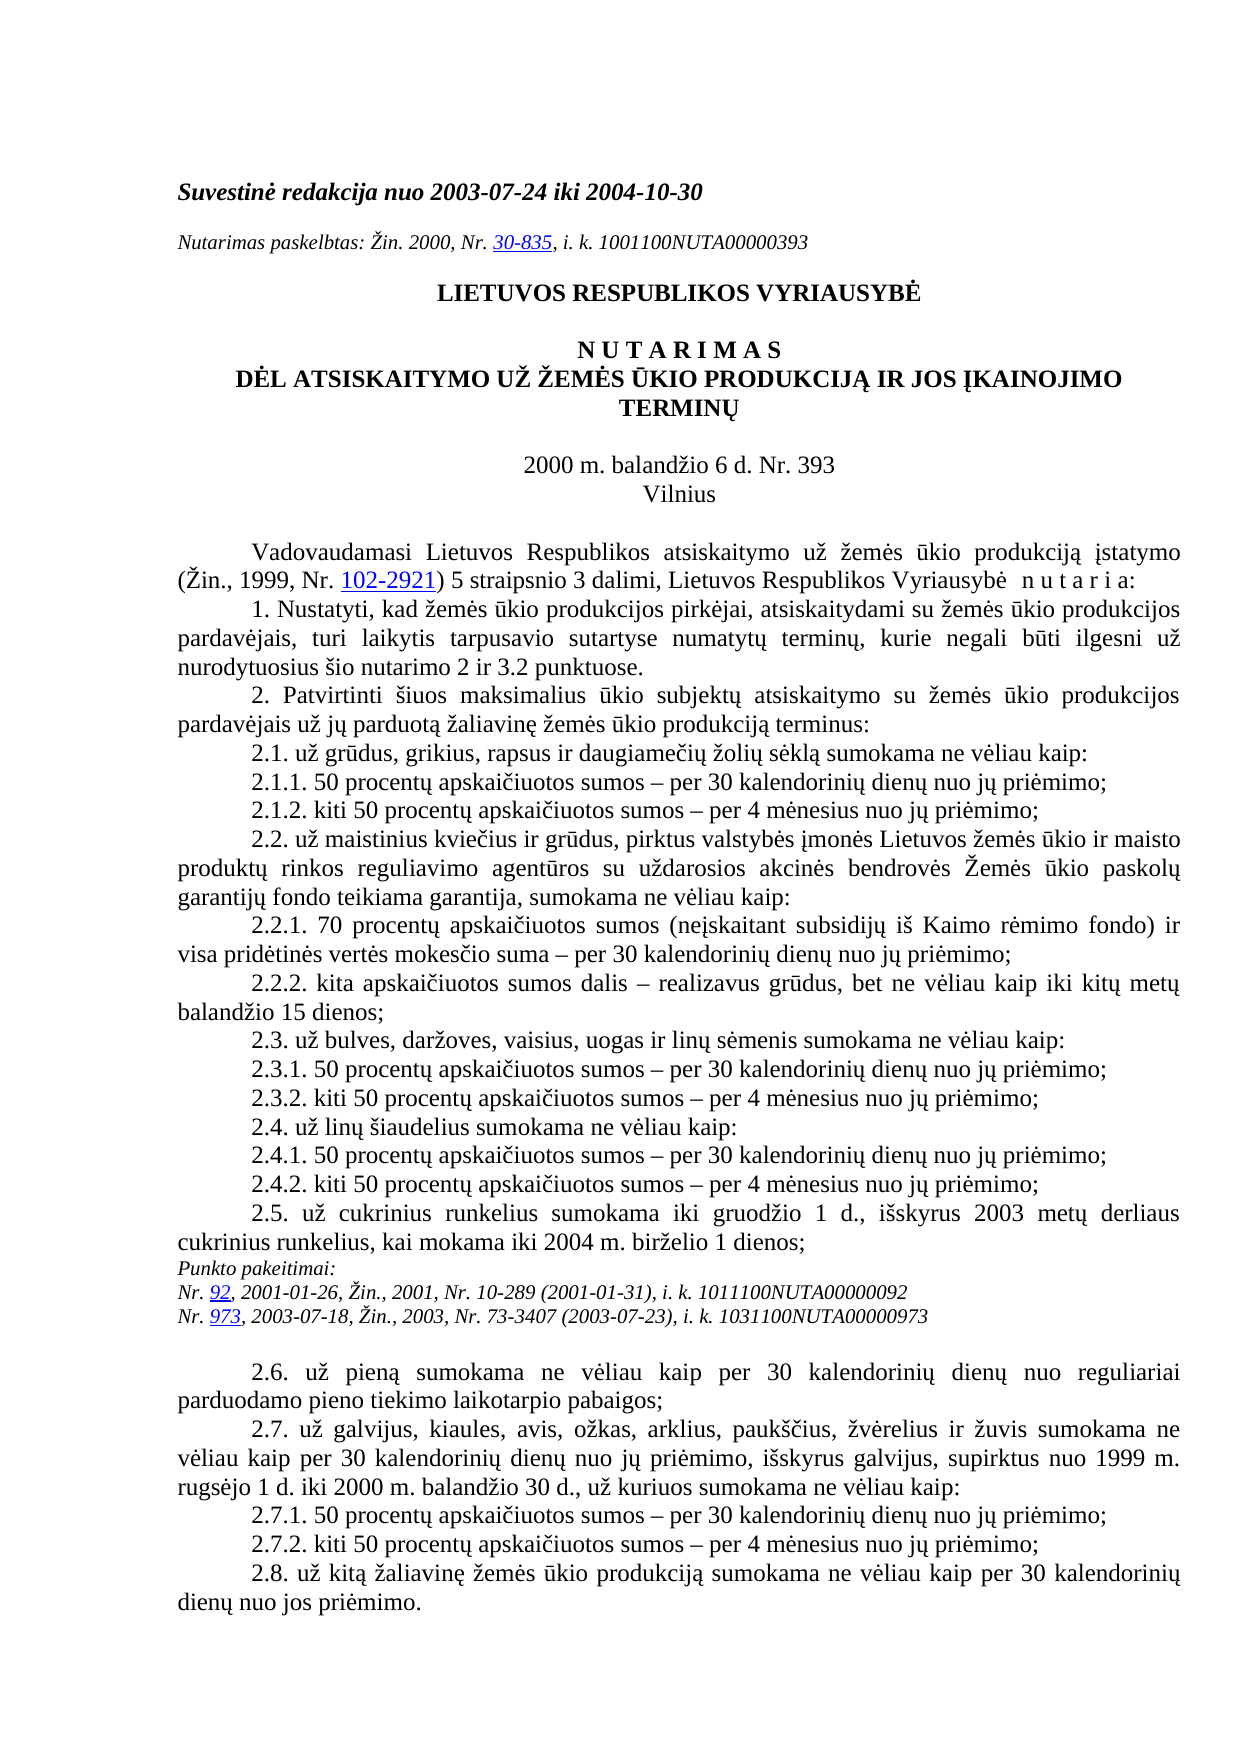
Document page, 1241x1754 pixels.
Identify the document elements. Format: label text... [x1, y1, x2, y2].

text 2.5. už cukrinius runkelius sumokama iki gruodžio 1 d., išskyrus 2003 metų derliaus cukrinius runkelius, kai mokama iki 2004 m. birželio 1 dienos; [177, 1198, 1181, 1256]
text 2.3.1. 50 procentų apskaičiuotos sumos – per 30 kalendorinių dienų nuo jų priėmimo; [177, 1054, 1181, 1083]
text DĖL ATSISKAITYMO UŽ ŽEMĖS ŪKIO PRODUKCIJĄ IR JOS ĮKAINOJIMO TERMINŲ [177, 364, 1181, 422]
text 2. Patvirtinti šiuos maksimalius ūkio subjektų atsiskaitymo su žemės ūkio produkcijos pardavėjais už jų parduotą žaliavinę žemės ūkio produkciją terminus: [177, 681, 1181, 738]
text 2.6. už pieną sumokama ne vėliau kaip per 30 kalendorinių dienų nuo reguliariai parduodamo pieno tiekimo laikotarpio pabaigos; [177, 1357, 1181, 1414]
text Nr. 92, 2001-01-26, Žin., 2001, Nr. 10-289 (2001-01-31), i. k. 1011100NUTA00000092 [177, 1280, 1181, 1304]
text Nr. 973, 2003-07-18, Žin., 2003, Nr. 73-3407 (2003-07-23), i. k. 1031100NUTA00000973 [177, 1304, 1181, 1328]
text 2.2. už maistinius kviečius ir grūdus, pirktus valstybės įmonės Lietuvos žemės ūkio ir maisto produktų rinkos reguliavimo agentūros su uždarosios akcinės bendrovės Žemės ūkio paskolų garantijų fondo teikiama garantija, sumokama ne vėliau kaip: [177, 824, 1181, 911]
text 2.7.2. kiti 50 procentų apskaičiuotos sumos – per 4 mėnesius nuo jų priėmimo; [177, 1529, 1181, 1558]
text 2.2.1. 70 procentų apskaičiuotos sumos (neįskaitant subsidijų iš Kaimo rėmimo fondo) ir visa pridėtinės vertės mokesčio suma – per 30 kalendorinių dienų nuo jų priėmimo; [177, 911, 1181, 968]
text 2.3.2. kiti 50 procentų apskaičiuotos sumos – per 4 mėnesius nuo jų priėmimo; [177, 1083, 1181, 1112]
text 2.1.1. 50 procentų apskaičiuotos sumos – per 30 kalendorinių dienų nuo jų priėmimo; [177, 767, 1181, 796]
text 1. Nustatyti, kad žemės ūkio produkcijos pirkėjai, atsiskaitydami su žemės ūkio produkcijos pardavėjais, turi laikytis tarpusavio sutartyse numatytų terminų, kurie negali būti ilgesni už nurodytuosius šio nutarimo 2 ir 3.2 punktuose. [177, 594, 1181, 681]
text Punkto pakeitimai: [177, 1256, 1181, 1280]
text 2.8. už kitą žaliavinę žemės ūkio produkciją sumokama ne vėliau kaip per 30 kalendorinių dienų nuo jos priėmimo. [177, 1558, 1181, 1615]
text Nutarimas paskelbtas: Žin. 2000, Nr. 30-835, i. k. 1001100NUTA00000393 [177, 230, 1181, 254]
text 2.1.2. kiti 50 procentų apskaičiuotos sumos – per 4 mėnesius nuo jų priėmimo; [177, 796, 1181, 824]
text Vilnius [177, 479, 1181, 508]
text 2.7. už galvijus, kiaules, avis, ožkas, arklius, paukščius, žvėrelius ir žuvis sumokama ne vėliau kaip per 30 kalendorinių dienų nuo jų priėmimo, išskyrus galvijus, supirktus nuo 1999 m. rugsėjo 1 d. iki 2000 m. balandžio 30 d., už kuriuos sumokama ne vėliau kaip: [177, 1414, 1181, 1500]
text 2.4. už linų šiaudelius sumokama ne vėliau kaip: [177, 1112, 1181, 1141]
text 2.1. už grūdus, grikius, rapsus ir daugiamečių žolių sėklą sumokama ne vėliau kaip: [177, 738, 1181, 767]
text 2.4.2. kiti 50 procentų apskaičiuotos sumos – per 4 mėnesius nuo jų priėmimo; [177, 1169, 1181, 1198]
text Suvestinė redakcija nuo 2003-07-24 iki 2004-10-30 [177, 177, 1181, 206]
text LIETUVOS RESPUBLIKOS VYRIAUSYBĖ [177, 278, 1181, 307]
text 2.4.1. 50 procentų apskaičiuotos sumos – per 30 kalendorinių dienų nuo jų priėmimo; [177, 1141, 1181, 1169]
text 2.2.2. kita apskaičiuotos sumos dalis – realizavus grūdus, bet ne vėliau kaip iki kitų metų balandžio 15 dienos; [177, 968, 1181, 1026]
text 2.3. už bulves, daržoves, vaisius, uogas ir linų sėmenis sumokama ne vėliau kaip: [177, 1026, 1181, 1054]
text Vadovaudamasi Lietuvos Respublikos atsiskaitymo už žemės ūkio produkciją įstatymo (Žin., 1999, Nr. 102-2921) 5 straipsnio 3 dalimi, Lietuvos Respublikos Vyriausybė nutaria: [177, 537, 1181, 594]
text 2.7.1. 50 procentų apskaičiuotos sumos – per 30 kalendorinių dienų nuo jų priėmimo; [177, 1500, 1181, 1529]
text 2000 m. balandžio 6 d. Nr. 393 [177, 451, 1181, 479]
text N U T A R I M A S [177, 336, 1181, 364]
